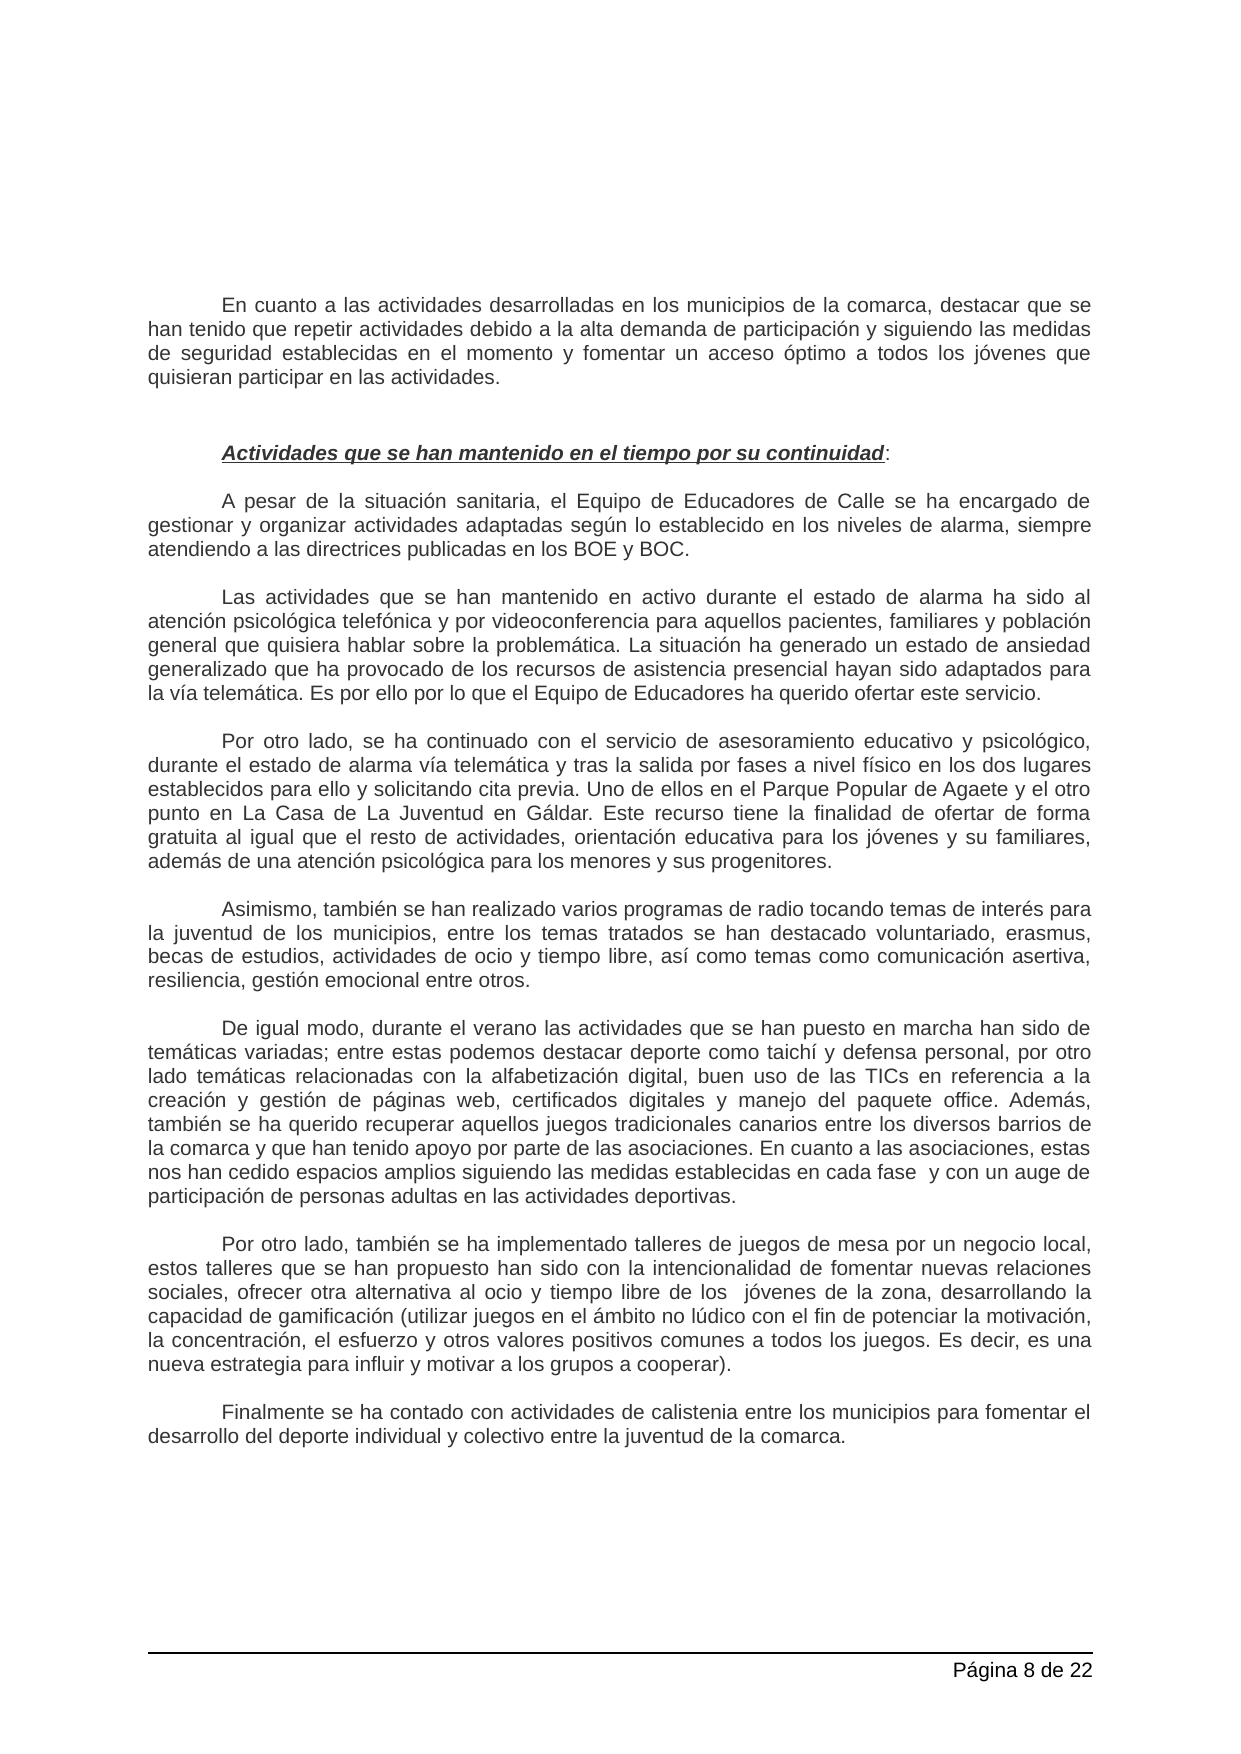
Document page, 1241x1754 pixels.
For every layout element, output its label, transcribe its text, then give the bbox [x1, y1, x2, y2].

text Finalmente se ha contado con actividades de calistenia entre los municipios para fomentar el desarrollo del deporte individual y colectivo entre la juventud de la comarca. [148, 1399, 1093, 1447]
text Las actividades que se han mantenido en activo durante el estado de alarma ha sido al atención psicológica telefónica y por videoconferencia para aquellos pacientes, familiares y población general que quisiera hablar sobre la problemática. La situación ha generado un estado de ansiedad generalizado que ha provocado de los recursos de asistencia presencial hayan sido adaptados para la vía telemática. Es por ello por lo que el Equipo de Educadores ha querido ofertar este servicio. [148, 585, 1093, 705]
text Por otro lado, también se ha implementado talleres de juegos de mesa por un negocio local, estos talleres que se han propuesto han sido con la intencionalidad de fomentar nuevas relaciones sociales, ofrecer otra alternativa al ocio y tiempo libre de los jóvenes de la zona, desarrollando la capacidad de gamificación (utilizar juegos en el ámbito no lúdico con el fin de potenciar la motivación, la concentración, el esfuerzo y otros valores positivos comunes a todos los juegos. Es decir, es una nueva estrategia para influir y motivar a los grupos a cooperar). [148, 1232, 1093, 1376]
text En cuanto a las actividades desarrolladas en los municipios de la comarca, destacar que se han tenido que repetir actividades debido a la alta demanda de participación y siguiendo las medidas de seguridad establecidas en el momento y fomentar un acceso óptimo a todos los jóvenes que quisieran participar en las actividades. [148, 293, 1093, 388]
text De igual modo, durante el verano las actividades que se han puesto en marcha han sido de temáticas variadas; entre estas podemos destacar deporte como taichí y defensa personal, por otro lado temáticas relacionadas con la alfabetización digital, buen uso de las TICs en referencia a la creación y gestión de páginas web, certificados digitales y manejo del paquete office. Además, también se ha querido recuperar aquellos juegos tradicionales canarios entre los diversos barrios de la comarca y que han tenido apoyo por parte de las asociaciones. En cuanto a las asociaciones, estas nos han cedido espacios amplios siguiendo las medidas establecidas en cada fase y con un auge de participación de personas adultas en las actividades deportivas. [148, 1016, 1093, 1208]
text Asimismo, también se han realizado varios programas de radio tocando temas de interés para la juventud de los municipios, entre los temas tratados se han destacado voluntariado, erasmus, becas de estudios, actividades de ocio y tiempo libre, así como temas como comunicación asertiva, resiliencia, gestión emocional entre otros. [148, 896, 1093, 992]
text Actividades que se han mantenido en el tiempo por su continuidad: [148, 441, 1093, 465]
text Por otro lado, se ha continuado con el servicio de asesoramiento educativo y psicológico, durante el estado de alarma vía telemática y tras la salida por fases a nivel físico en los dos lugares establecidos para ello y solicitando cita previa. Uno de ellos en el Parque Popular de Agaete y el otro punto en La Casa de La Juventud en Gáldar. Este recurso tiene la finalidad de ofertar de forma gratuita al igual que el resto de actividades, orientación educativa para los jóvenes y su familiares, además de una atención psicológica para los menores y sus progenitores. [148, 729, 1093, 872]
text A pesar de la situación sanitaria, el Equipo de Educadores de Calle se ha encargado de gestionar y organizar actividades adaptadas según lo establecido en los niveles de alarma, siempre atendiendo a las directrices publicadas en los BOE y BOC. [148, 489, 1093, 561]
